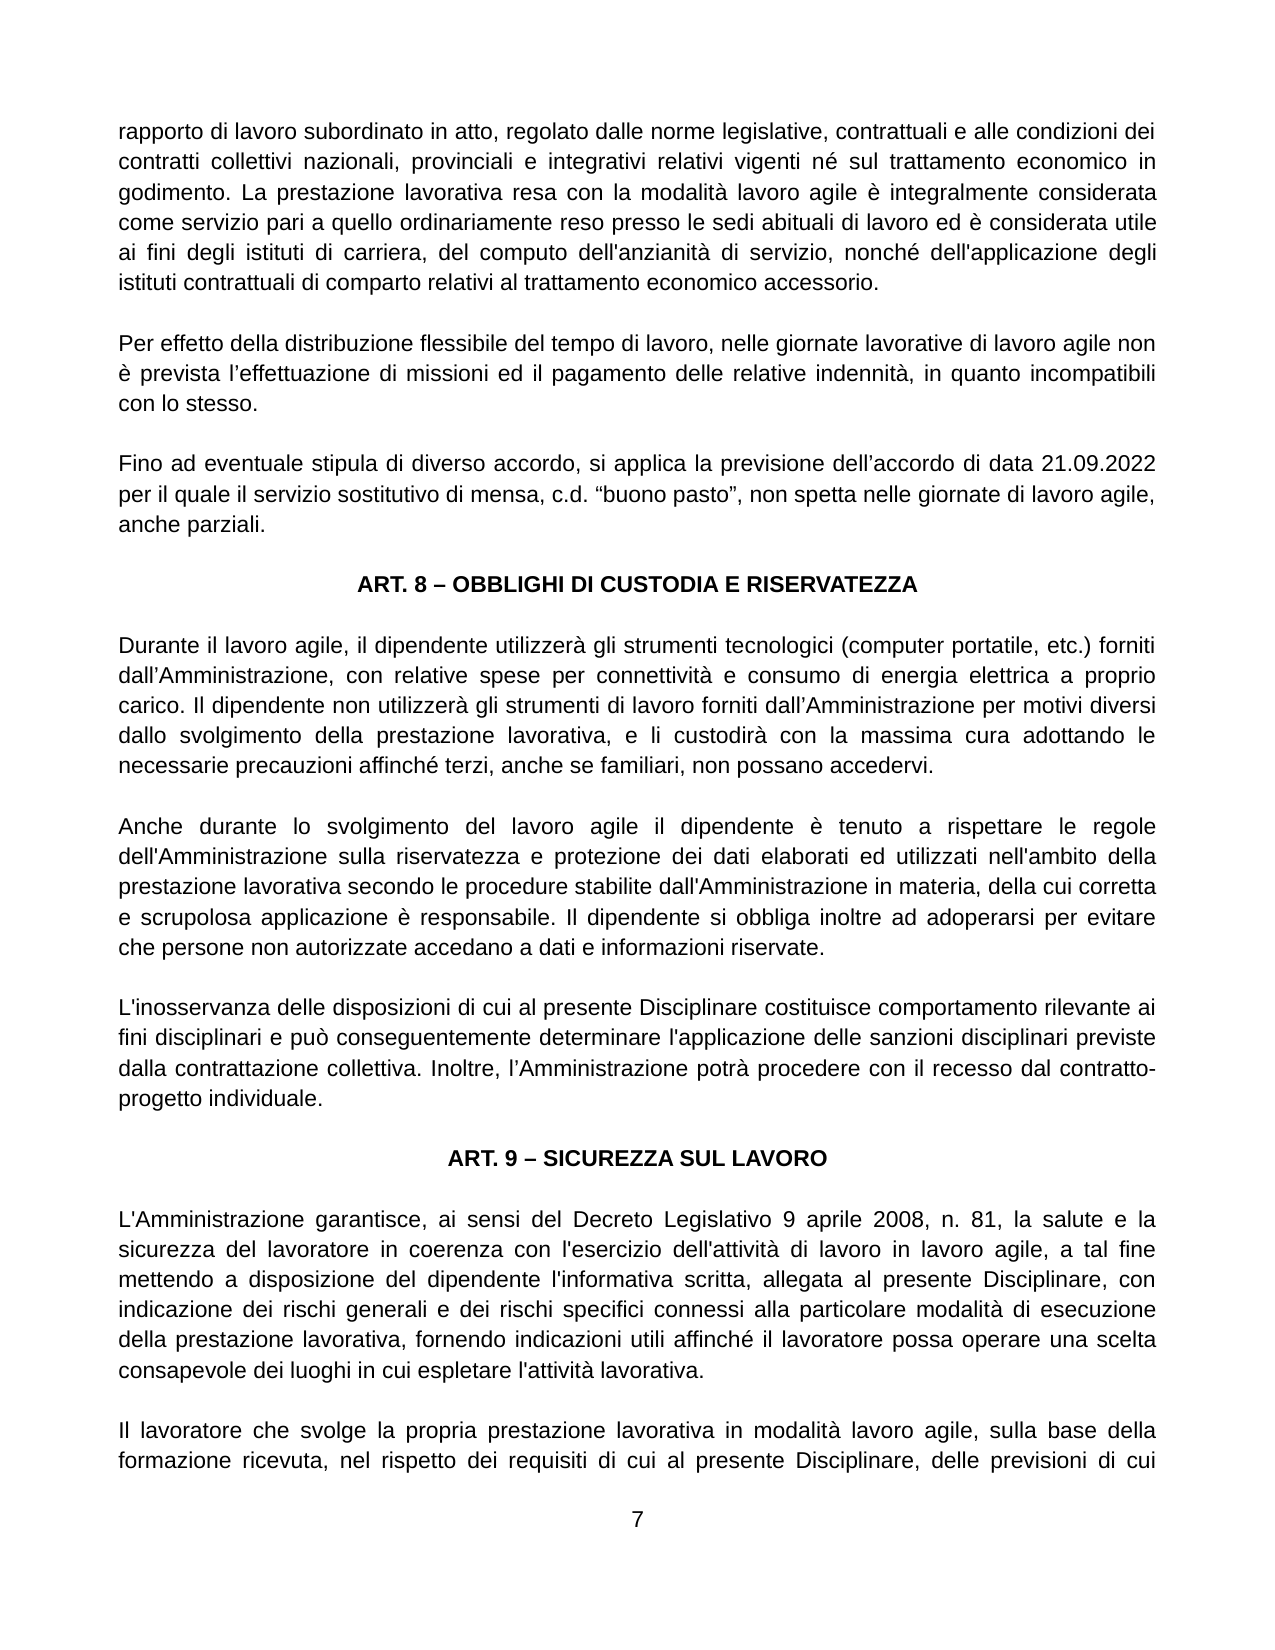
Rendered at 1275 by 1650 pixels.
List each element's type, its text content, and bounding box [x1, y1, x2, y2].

text rapporto di lavoro subordinato in atto, regolato dalle norme legislative, contrattuali e alle condizioni dei contratti collettivi nazionali, provinciali e integrativi relativi vigenti né sul trattamento economico in godimento. La prestazione lavorativa resa con la modalità lavoro agile è integralmente considerata come servizio pari a quello ordinariamente reso presso le sedi abituali di lavoro ed è considerata utile ai fini degli istituti di carriera, del computo dell'anzianità di servizio, nonché dell'applicazione degli istituti contrattuali di comparto relativi al trattamento economico accessorio. [118, 118, 1157, 296]
text L'Amministrazione garantisce, ai sensi del Decreto Legislativo 9 aprile 2008, n. 81, la salute e la sicurezza del lavoratore in coerenza con l'esercizio dell'attività di lavoro in lavoro agile, a tal fine mettendo a disposizione del dipendente l'informativa scritta, allegata al presente Disciplinare, con indicazione dei rischi generali e dei rischi specifici connessi alla particolare modalità di esecuzione della prestazione lavorativa, fornendo indicazioni utili affinché il lavoratore possa operare una scelta consapevole dei luoghi in cui espletare l'attività lavorativa. [118, 1206, 1157, 1383]
text ART. 8 – OBBLIGHI DI CUSTODIA E RISERVATEZZA [118, 571, 1157, 598]
text Fino ad eventuale stipula di diverso accordo, si applica la previsione dell’accordo di data 21.09.2022 per il quale il servizio sostitutivo di mensa, c.d. “buono pasto”, non spetta nelle giornate di lavoro agile, anche parziali. [118, 450, 1157, 537]
text Durante il lavoro agile, il dipendente utilizzerà gli strumenti tecnologici (computer portatile, etc.) forniti dall’Amministrazione, con relative spese per connettività e consumo di energia elettrica a proprio carico. Il dipendente non utilizzerà gli strumenti di lavoro forniti dall’Amministrazione per motivi diversi dallo svolgimento della prestazione lavorativa, e li custodirà con la massima cura adottando le necessarie precauzioni affinché terzi, anche se familiari, non possano accedervi. [118, 632, 1157, 779]
text Il lavoratore che svolge la propria prestazione lavorativa in modalità lavoro agile, sulla base della formazione ricevuta, nel rispetto dei requisiti di cui al presente Disciplinare, delle previsioni di cui [118, 1417, 1157, 1474]
text Anche durante lo svolgimento del lavoro agile il dipendente è tenuto a rispettare le regole dell'Amministrazione sulla riservatezza e protezione dei dati elaborati ed utilizzati nell'ambito della prestazione lavorativa secondo le procedure stabilite dall'Amministrazione in materia, della cui corretta e scrupolosa applicazione è responsabile. Il dipendente si obbliga inoltre ad adoperarsi per evitare che persone non autorizzate accedano a dati e informazioni riservate. [118, 813, 1157, 960]
text Per effetto della distribuzione flessibile del tempo di lavoro, nelle giornate lavorative di lavoro agile non è prevista l’effettuazione di missioni ed il pagamento delle relative indennità, in quanto incompatibili con lo stesso. [118, 329, 1157, 416]
text ART. 9 – SICUREZZA SUL LAVORO [118, 1145, 1157, 1172]
text L'inosservanza delle disposizioni di cui al presente Disciplinare costituisce comportamento rilevante ai fini disciplinari e può conseguentemente determinare l'applicazione delle sanzioni disciplinari previste dalla contrattazione collettiva. Inoltre, l’Amministrazione potrà procedere con il recesso dal contratto-progetto individuale. [118, 994, 1157, 1111]
